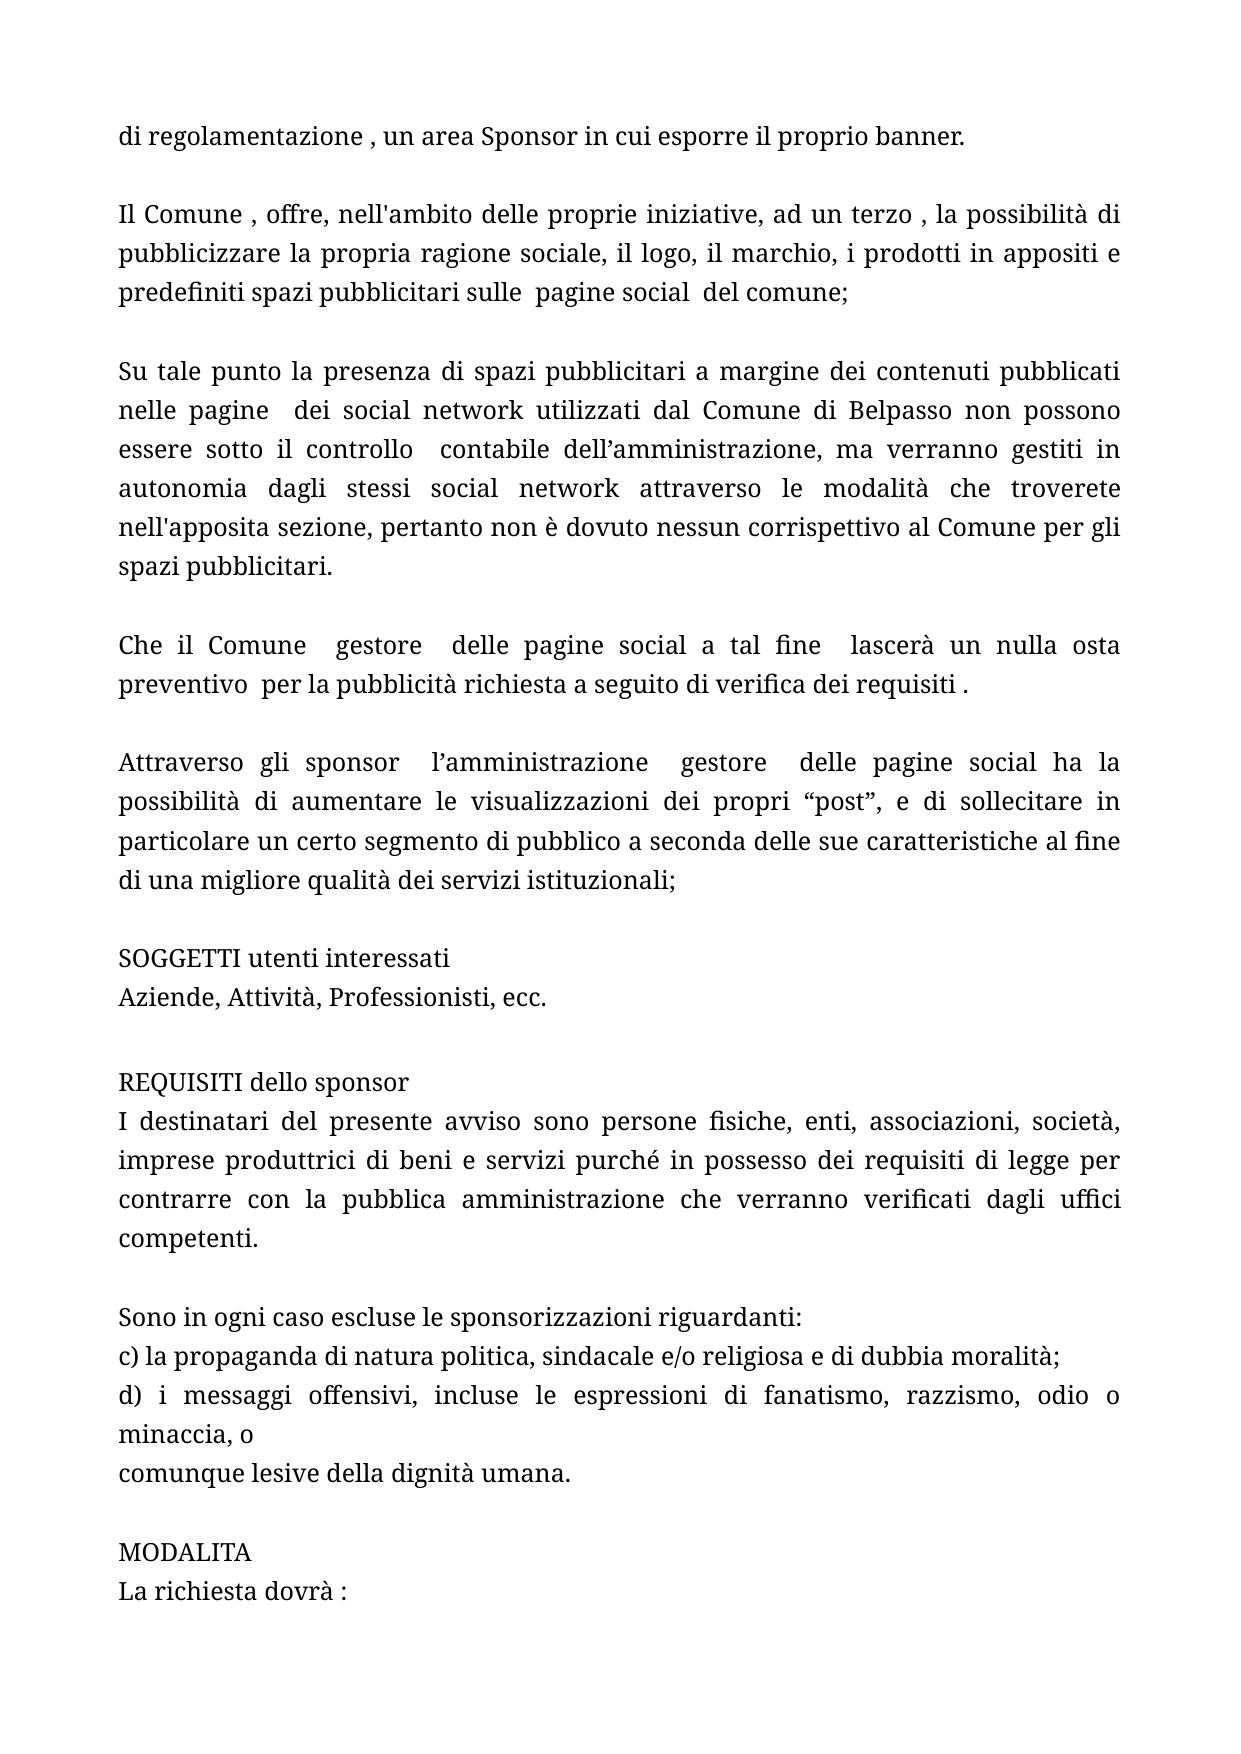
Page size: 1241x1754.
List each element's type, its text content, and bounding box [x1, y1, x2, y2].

text Sono in ogni caso escluse le sponsorizzazioni riguardanti: [118, 1299, 1122, 1333]
text SOGGETTI utenti interessati [118, 941, 1122, 975]
text Il Comune , offre, nell'ambito delle proprie iniziative, ad un terzo , la possibilità di pubblicizzare la propria ragione sociale, il logo, il marchio, i prodotti in appositi e predefiniti spazi pubblicitari sulle pagine social del comune; [118, 196, 1122, 309]
text di regolamentazione , un area Sponsor in cui esporre il proprio banner. [118, 118, 1122, 152]
text Che il Comune gestore delle pagine social a tal fine lascerà un nulla osta preventivo per la pubblicità richiesta a seguito di verifica dei requisiti . [118, 627, 1122, 701]
text Aziende, Attività, Professionisti, ecc. [118, 980, 1122, 1014]
text MODALITA [118, 1534, 1122, 1568]
text d) i messaggi offensivi, incluse le espressioni di fanatismo, razzismo, odio o minaccia, o [118, 1378, 1122, 1451]
text La richiesta dovrà : [118, 1574, 1122, 1608]
text I destinatari del presente avviso sono persone fisiche, enti, associazioni, società, imprese produttrici di beni e servizi purché in possesso dei requisiti di legge per contrarre con la pubblica amministrazione che verranno verificati dagli uffici competenti. [118, 1104, 1122, 1255]
text comunque lesive della dignità umana. [118, 1456, 1122, 1490]
text REQUISITI dello sponsor [118, 1064, 1122, 1098]
text Attraverso gli sponsor l’amministrazione gestore delle pagine social ha la possibilità di aumentare le visualizzazioni dei propri “post”, e di sollecitare in particolare un certo segmento di pubblico a seconda delle sue caratteristiche al fine di una migliore qualità dei servizi istituzionali; [118, 745, 1122, 896]
text c) la propaganda di natura politica, sindacale e/o religiosa e di dubbia moralità; [118, 1339, 1122, 1373]
text Su tale punto la presenza di spazi pubblicitari a margine dei contenuti pubblicati nelle pagine dei social network utilizzati dal Comune di Belpasso non possono essere sotto il controllo contabile dell’amministrazione, ma verranno gestiti in autonomia dagli stessi social network attraverso le modalità che troverete nell'apposita sezione, pertanto non è dovuto nessun corrispettivo al Comune per gli spazi pubblicitari. [118, 353, 1122, 583]
